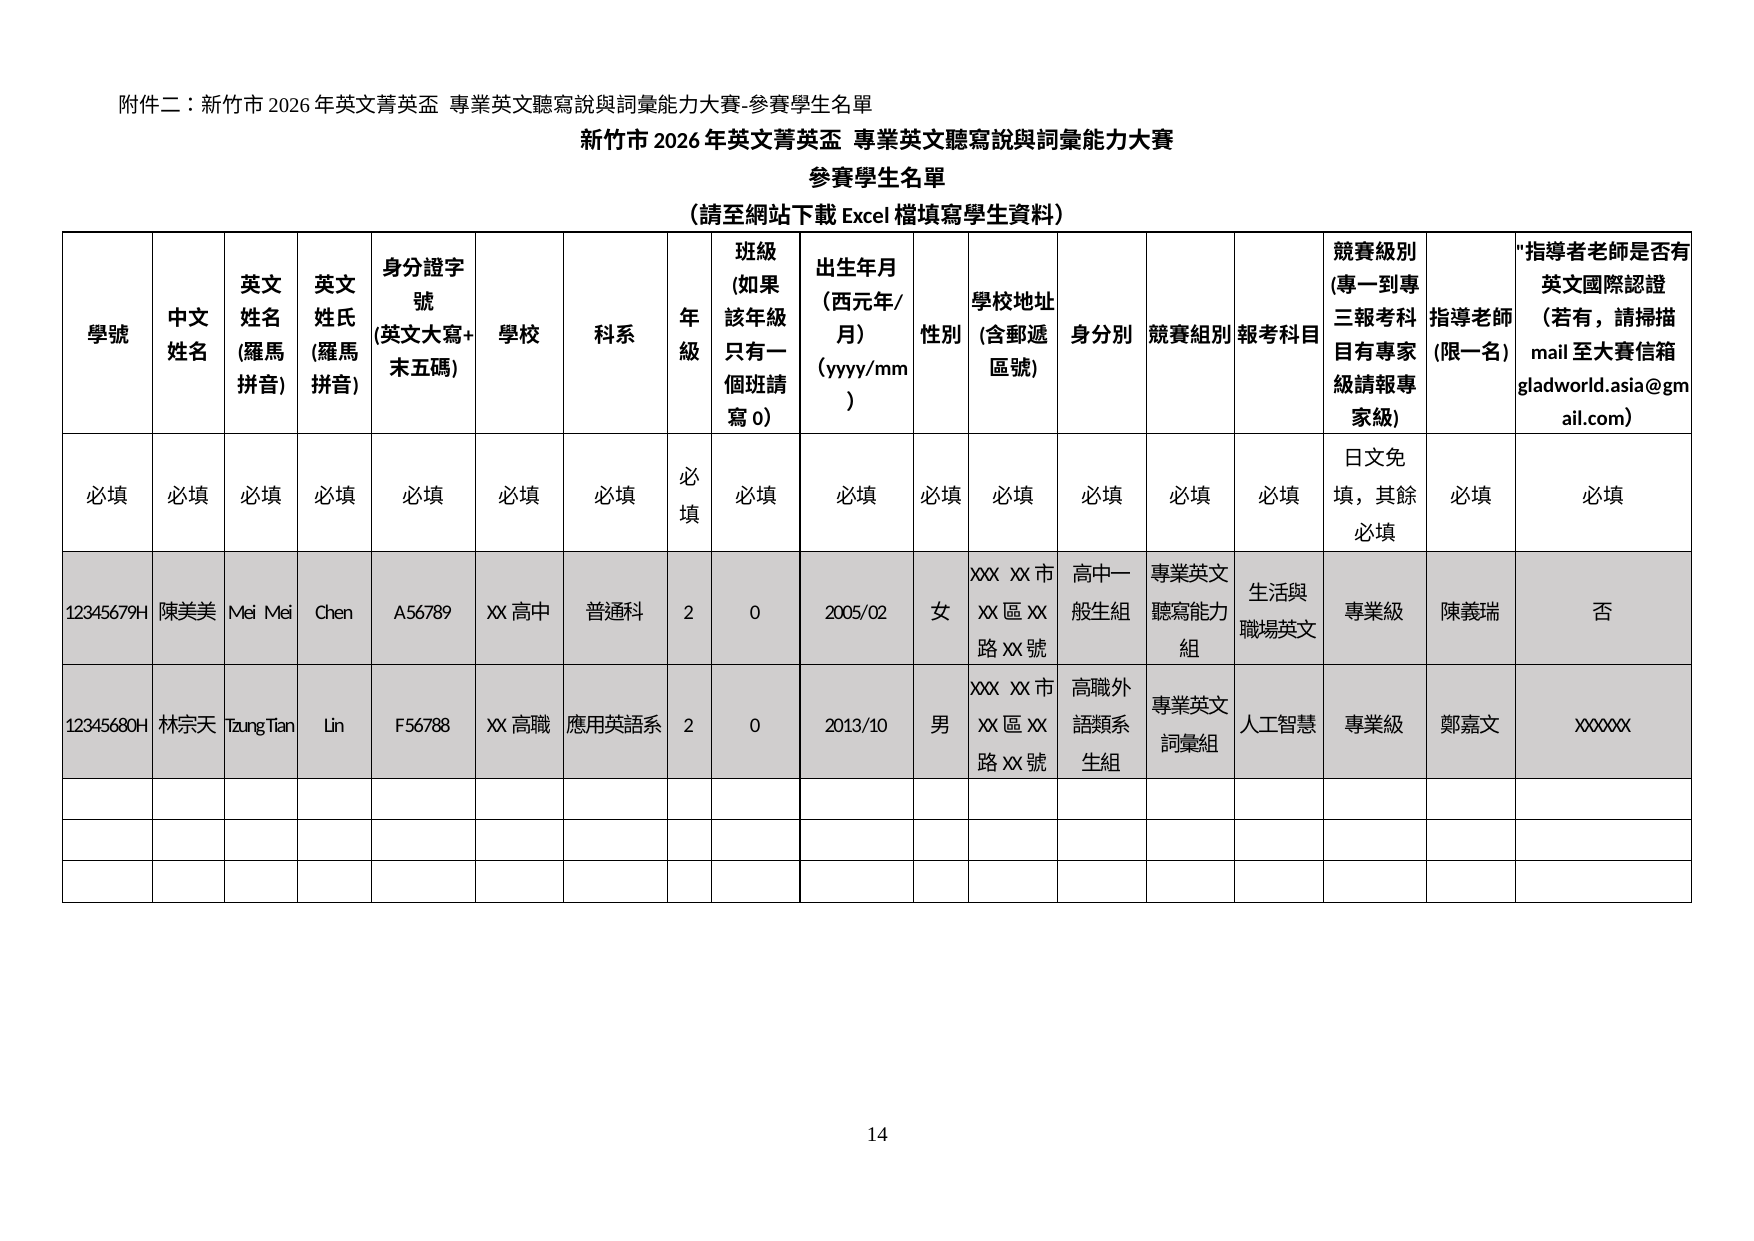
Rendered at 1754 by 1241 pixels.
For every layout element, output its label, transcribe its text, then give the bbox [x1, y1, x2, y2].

table_cell 必填 [153, 434, 224, 551]
table_cell [1516, 779, 1691, 819]
table_cell [712, 820, 799, 860]
table_cell 必填 [1235, 434, 1323, 551]
table_cell [476, 861, 563, 902]
table_header 學校地址(含郵遞區號) [969, 233, 1057, 432]
table_cell [1324, 820, 1426, 860]
table_cell [63, 820, 152, 860]
table_cell [801, 779, 913, 819]
table_cell [1427, 861, 1515, 902]
table_cell [1516, 861, 1691, 902]
table_cell 應用英語系 [564, 665, 667, 778]
text 參賽學生名單 [118, 156, 1636, 194]
table_cell [914, 861, 968, 902]
table_header 競賽組別 [1147, 233, 1234, 432]
text 新竹市2026年英文菁英盃 專業英文聽寫說與詞彙能力大賽 [118, 119, 1636, 156]
table_cell 2013/10 [801, 665, 913, 778]
table_cell 鄭嘉文 [1427, 665, 1515, 778]
table_cell 高中一般生組 [1058, 552, 1146, 664]
table_cell [1235, 820, 1323, 860]
table_cell XX高中 [476, 552, 563, 664]
table_cell 林宗天 [153, 665, 224, 778]
table_cell [1058, 820, 1146, 860]
table_cell 否 [1516, 552, 1691, 664]
table_cell 必填 [298, 434, 371, 551]
table_cell 專業級 [1324, 665, 1426, 778]
table_cell [564, 779, 667, 819]
table_cell 陳美美 [153, 552, 224, 664]
table_cell [1235, 779, 1323, 819]
table_cell [225, 820, 297, 860]
table_cell 0 [712, 665, 799, 778]
table_cell 女 [914, 552, 968, 664]
table_cell 0 [712, 552, 799, 664]
table_cell 專業級 [1324, 552, 1426, 664]
table_cell [1235, 861, 1323, 902]
table_cell [298, 820, 371, 860]
table_cell 必填 [1427, 434, 1515, 551]
table_header 英文 姓名 (羅馬 拼音) [225, 233, 297, 432]
table_cell [298, 779, 371, 819]
table_cell 必填 [1516, 434, 1691, 551]
table_cell [564, 820, 667, 860]
table_cell 高職外語類系生組 [1058, 665, 1146, 778]
table_cell [225, 779, 297, 819]
table_cell [1324, 861, 1426, 902]
table_cell Chen [298, 552, 371, 664]
table_header 競賽級別 (專一到專三報考科目有專家級請報專家級) [1324, 233, 1426, 432]
table_header 英文 姓氏(羅馬 拼音) [298, 233, 371, 432]
table_cell 12345680H [63, 665, 152, 778]
table_cell 2 [668, 552, 711, 664]
table_cell 必填 [1058, 434, 1146, 551]
table_cell [1058, 779, 1146, 819]
table_cell 生活與 職場英文 [1235, 552, 1323, 664]
table_cell [1147, 820, 1234, 860]
table_cell [225, 861, 297, 902]
table_header "指導者老師是否有英文國際認證 （若有，請掃描mail至大賽信箱gladworld.asia@gmail.com） [1516, 233, 1691, 432]
table_cell [1147, 779, 1234, 819]
table_cell XXX XX市XX區XX路XX號 [969, 665, 1057, 778]
table_cell [564, 861, 667, 902]
table_cell [1516, 820, 1691, 860]
table_cell 必填 [63, 434, 152, 551]
table_cell [801, 861, 913, 902]
table_cell [712, 861, 799, 902]
table_cell F56788 [372, 665, 475, 778]
table_cell 人工智慧 [1235, 665, 1323, 778]
table_cell XXXXXX [1516, 665, 1691, 778]
text （請至網站下載Excel檔填寫學生資料） [118, 194, 1636, 231]
table_cell [476, 779, 563, 819]
table_cell Mei Mei [225, 552, 297, 664]
table_cell [668, 779, 711, 819]
table_cell 必填 [712, 434, 799, 551]
table_cell 12345679H [63, 552, 152, 664]
table_cell 日文免填，其餘必填 [1324, 434, 1426, 551]
table_cell [914, 820, 968, 860]
table_header 科系 [564, 233, 667, 432]
table_cell [712, 779, 799, 819]
table_cell [476, 820, 563, 860]
table_cell [298, 861, 371, 902]
table_cell 2 [668, 665, 711, 778]
table_cell [969, 861, 1057, 902]
table_cell [1427, 820, 1515, 860]
table_header 身分別 [1058, 233, 1146, 432]
table_cell 必填 [1147, 434, 1234, 551]
table_cell [1427, 779, 1515, 819]
table_cell [1147, 861, 1234, 902]
table_header 性別 [914, 233, 968, 432]
table_cell 必填 [564, 434, 667, 551]
table_cell [153, 779, 224, 819]
table_header 學號 [63, 233, 152, 432]
table_cell Tzung Tian [225, 665, 297, 778]
table_cell 必填 [914, 434, 968, 551]
table_cell [668, 861, 711, 902]
table_cell [372, 779, 475, 819]
table_cell XX高職 [476, 665, 563, 778]
table_cell [153, 820, 224, 860]
table_cell [914, 779, 968, 819]
table_cell 2005/02 [801, 552, 913, 664]
table_header 報考科目 [1235, 233, 1323, 432]
table_cell [969, 779, 1057, 819]
table_header 指導老師(限一名) [1427, 233, 1515, 432]
table_cell Lin [298, 665, 371, 778]
table_header 年級 [668, 233, 711, 432]
table_cell [668, 820, 711, 860]
table_cell [372, 820, 475, 860]
table_cell [969, 820, 1057, 860]
table_cell [1324, 779, 1426, 819]
table_cell A56789 [372, 552, 475, 664]
table_header 出生年月 （西元年/月） （yyyy/mm） [801, 233, 913, 432]
table_cell [63, 861, 152, 902]
table_cell 必填 [969, 434, 1057, 551]
table_cell 必填 [476, 434, 563, 551]
table_cell 必填 [225, 434, 297, 551]
table_header 身分證字號 (英文大寫+末五碼) [372, 233, 475, 432]
table_cell [63, 779, 152, 819]
table_cell [153, 861, 224, 902]
table_cell [1058, 861, 1146, 902]
table_cell 專業英文 聽寫能力組 [1147, 552, 1234, 664]
table_cell [372, 861, 475, 902]
table_cell 必填 [372, 434, 475, 551]
table_header 學校 [476, 233, 563, 432]
table_cell 男 [914, 665, 968, 778]
table_header 中文 姓名 [153, 233, 224, 432]
table_cell [801, 820, 913, 860]
table_cell 專業英文詞彙組 [1147, 665, 1234, 778]
table_cell 必填 [801, 434, 913, 551]
table_header 班級 (如果該年級只有一個班請寫0） [712, 233, 799, 432]
table_cell XXX XX市XX區XX路XX號 [969, 552, 1057, 664]
table_cell 普通科 [564, 552, 667, 664]
table_cell 陳義瑞 [1427, 552, 1515, 664]
table_cell 必填 [668, 434, 711, 551]
